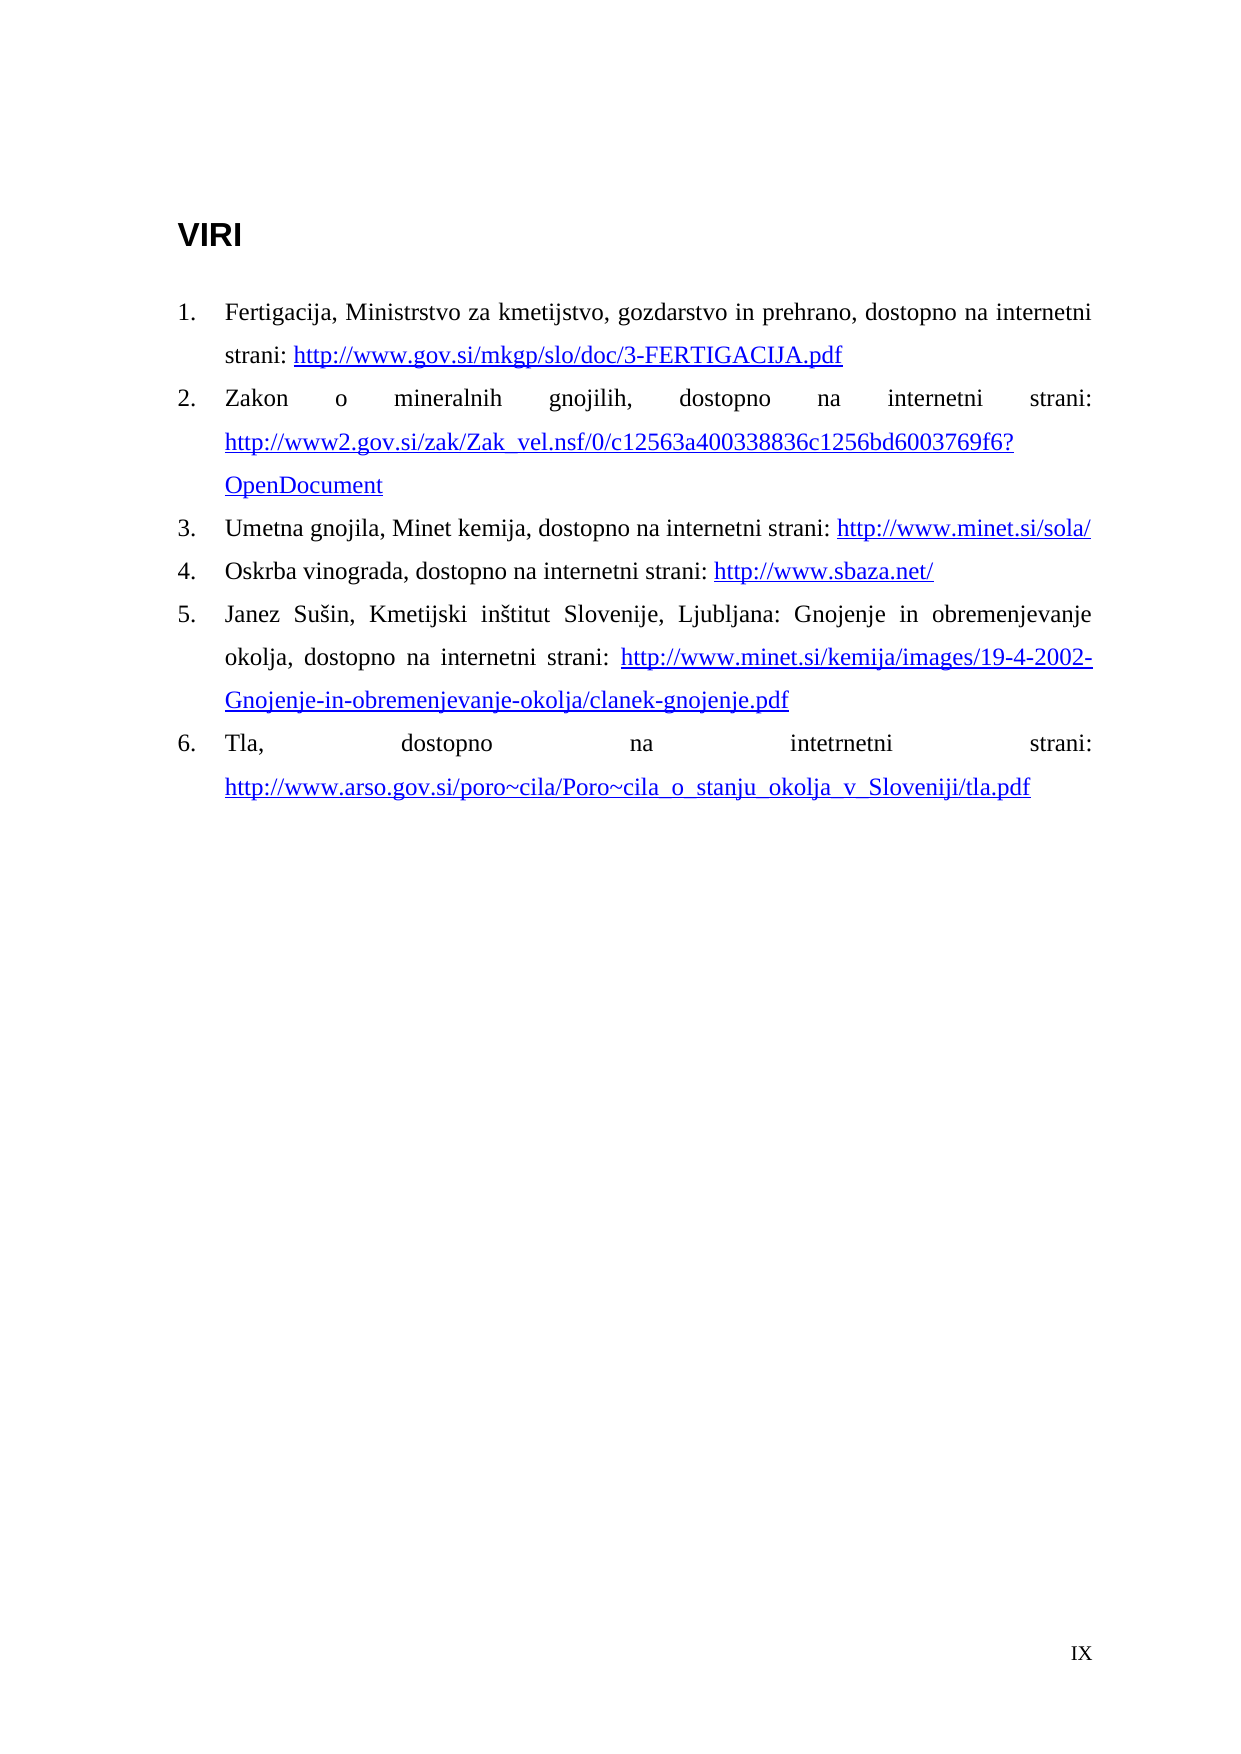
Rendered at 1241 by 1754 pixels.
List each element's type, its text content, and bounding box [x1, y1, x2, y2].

list Fertigacija, Ministrstvo za kmetijstvo, gozdarstvo in prehrano, dostopno na internetni strani: http://www.gov.si/mkgp/slo/doc/3-FERTIGACIJA.pdf [177, 297, 1093, 369]
list Zakon o mineralnih gnojilih, dostopno na internetni strani: http://www2.gov.si/zak/Zak_vel.nsf/0/c12563a400338836c1256bd6003769f6?OpenDocument [177, 383, 1093, 498]
list Tla, dostopno na intetrnetni strani: http://www.arso.gov.si/poro~cila/Poro~cila_o_stanju_okolja_v_Sloveniji/tla.pdf [177, 728, 1093, 800]
list Oskrba vinograda, dostopno na internetni strani: http://www.sbaza.net/ [177, 556, 1093, 585]
text VIRI [177, 215, 1093, 253]
list Janez Sušin, Kmetijski inštitut Slovenije, Ljubljana: Gnojenje in obremenjevanje okolja, dostopno na internetni strani: http://www.minet.si/kemija/images/19-4-2002-Gnojenje-in-obremenjevanje-okolja/clanek-gnojenje.pdf [177, 599, 1093, 714]
list Umetna gnojila, Minet kemija, dostopno na internetni strani: http://www.minet.si/sola/ [177, 513, 1093, 542]
